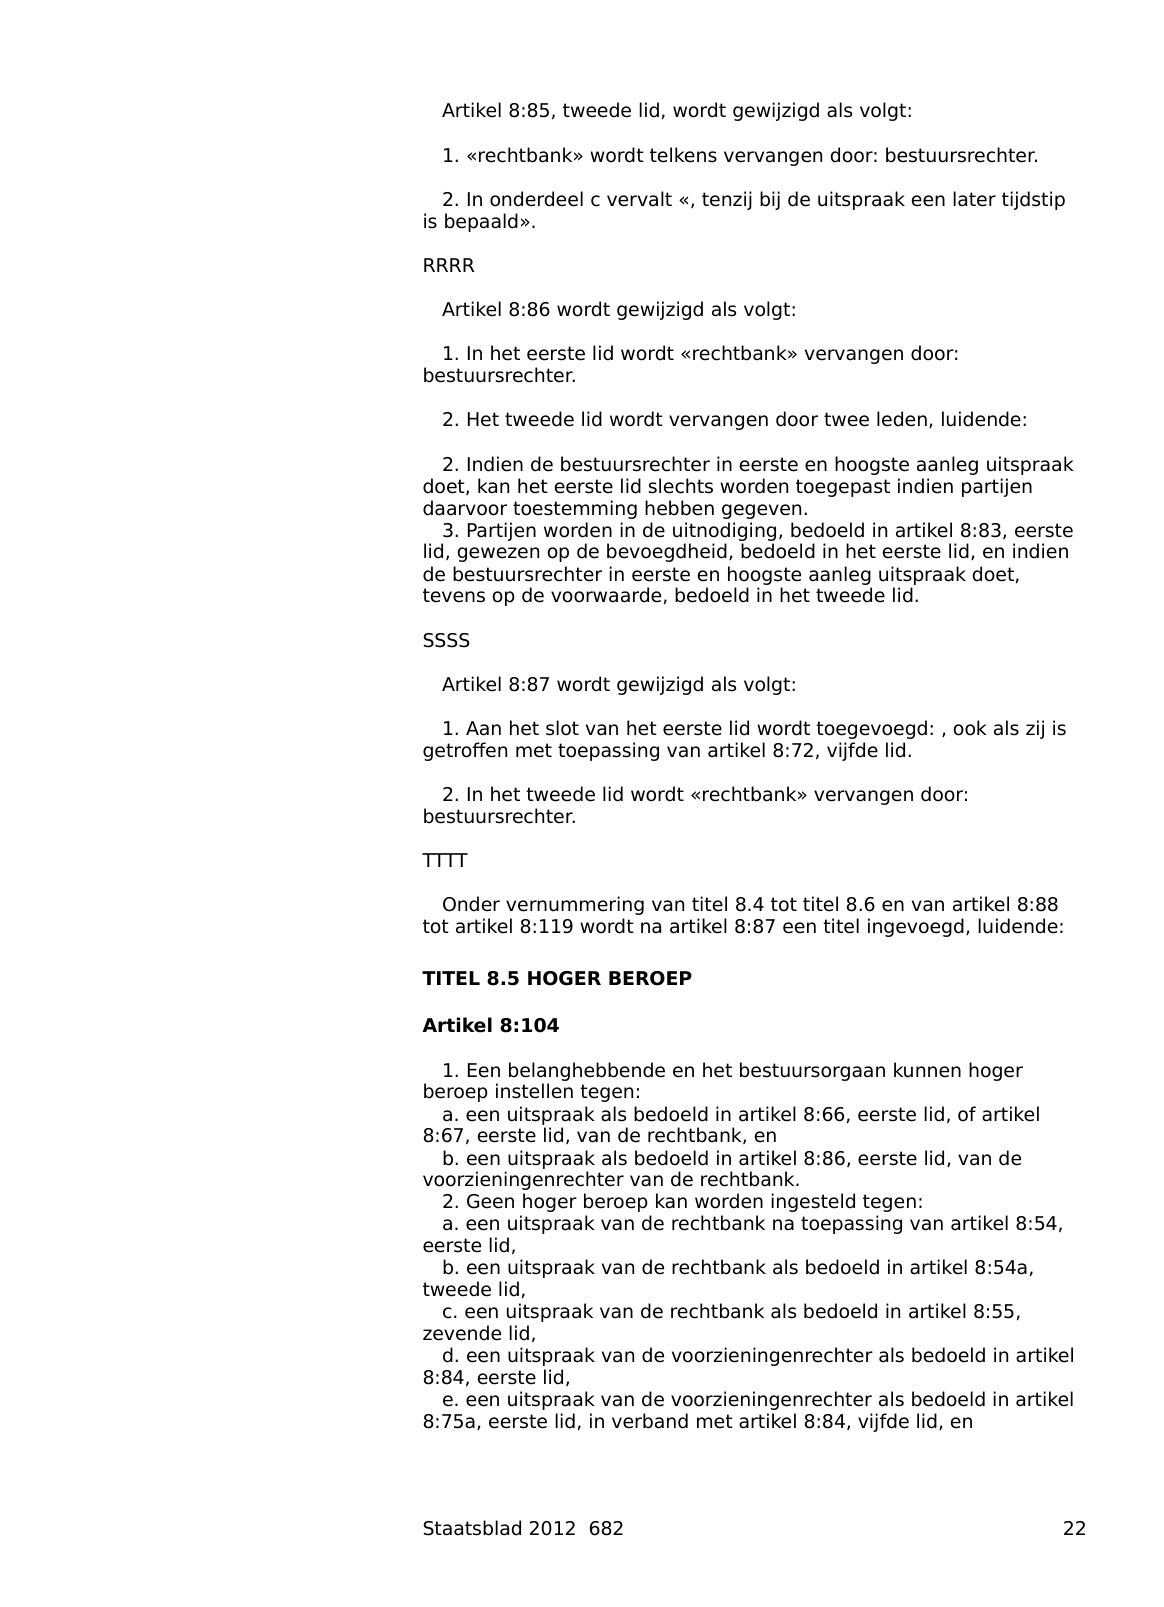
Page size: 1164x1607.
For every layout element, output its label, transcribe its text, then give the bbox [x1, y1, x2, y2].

text TTTT [422, 850, 1087, 872]
text Onder vernummering van titel 8.4 tot titel 8.6 en van artikel 8:88 tot artikel 8:119 wordt na artikel 8:87 een titel ingevoegd, luidende: [422, 894, 1087, 938]
text b. een uitspraak van de rechtbank als bedoeld in artikel 8:54a, tweede lid, [422, 1257, 1087, 1301]
text 2. Het tweede lid wordt vervangen door twee leden, luidende: [422, 409, 1087, 431]
text 2. In het tweede lid wordt «rechtbank» vervangen door: bestuursrechter. [422, 784, 1087, 828]
subtitle Artikel 8:104 [422, 1015, 1087, 1037]
text SSSS [422, 629, 1087, 652]
text 2. In onderdeel c vervalt «, tenzij bij de uitspraak een later tijdstip is bepaald». [422, 189, 1087, 233]
text 1. Een belanghebbende en het bestuursorgaan kunnen hoger beroep instellen tegen: [422, 1059, 1087, 1103]
text d. een uitspraak van de voorzieningenrechter als bedoeld in artikel 8:84, eerste lid, [422, 1345, 1087, 1389]
text a. een uitspraak van de rechtbank na toepassing van artikel 8:54, eerste lid, [422, 1213, 1087, 1257]
text a. een uitspraak als bedoeld in artikel 8:66, eerste lid, of artikel 8:67, eerste lid, van de rechtbank, en [422, 1103, 1087, 1147]
text 2. Indien de bestuursrechter in eerste en hoogste aanleg uitspraak doet, kan het eerste lid slechts worden toegepast indien partijen daarvoor toestemming hebben gegeven. [422, 453, 1087, 519]
text e. een uitspraak van de voorzieningenrechter als bedoeld in artikel 8:75a, eerste lid, in verband met artikel 8:84, vijfde lid, en [422, 1389, 1087, 1433]
text 3. Partijen worden in de uitnodiging, bedoeld in artikel 8:83, eerste lid, gewezen op de bevoegdheid, bedoeld in het eerste lid, en indien de bestuursrechter in eerste en hoogste aanleg uitspraak doet, tevens op de voorwaarde, bedoeld in het tweede lid. [422, 519, 1087, 607]
text 1. In het eerste lid wordt «rechtbank» vervangen door: bestuursrechter. [422, 343, 1087, 387]
text b. een uitspraak als bedoeld in artikel 8:86, eerste lid, van de voorzieningenrechter van de rechtbank. [422, 1147, 1087, 1191]
text Artikel 8:86 wordt gewijzigd als volgt: [422, 299, 1087, 321]
text Artikel 8:85, tweede lid, wordt gewijzigd als volgt: [422, 100, 1087, 122]
text RRRR [422, 255, 1087, 277]
text c. een uitspraak van de rechtbank als bedoeld in artikel 8:55, zevende lid, [422, 1301, 1087, 1345]
text Artikel 8:87 wordt gewijzigd als volgt: [422, 674, 1087, 696]
text 1. Aan het slot van het eerste lid wordt toegevoegd: , ook als zij is getroffen met toepassing van artikel 8:72, vijfde lid. [422, 718, 1087, 762]
text 1. «rechtbank» wordt telkens vervangen door: bestuursrechter. [422, 144, 1087, 167]
subtitle TITEL 8.5 HOGER BEROEP [422, 968, 1087, 990]
text 2. Geen hoger beroep kan worden ingesteld tegen: [422, 1191, 1087, 1213]
